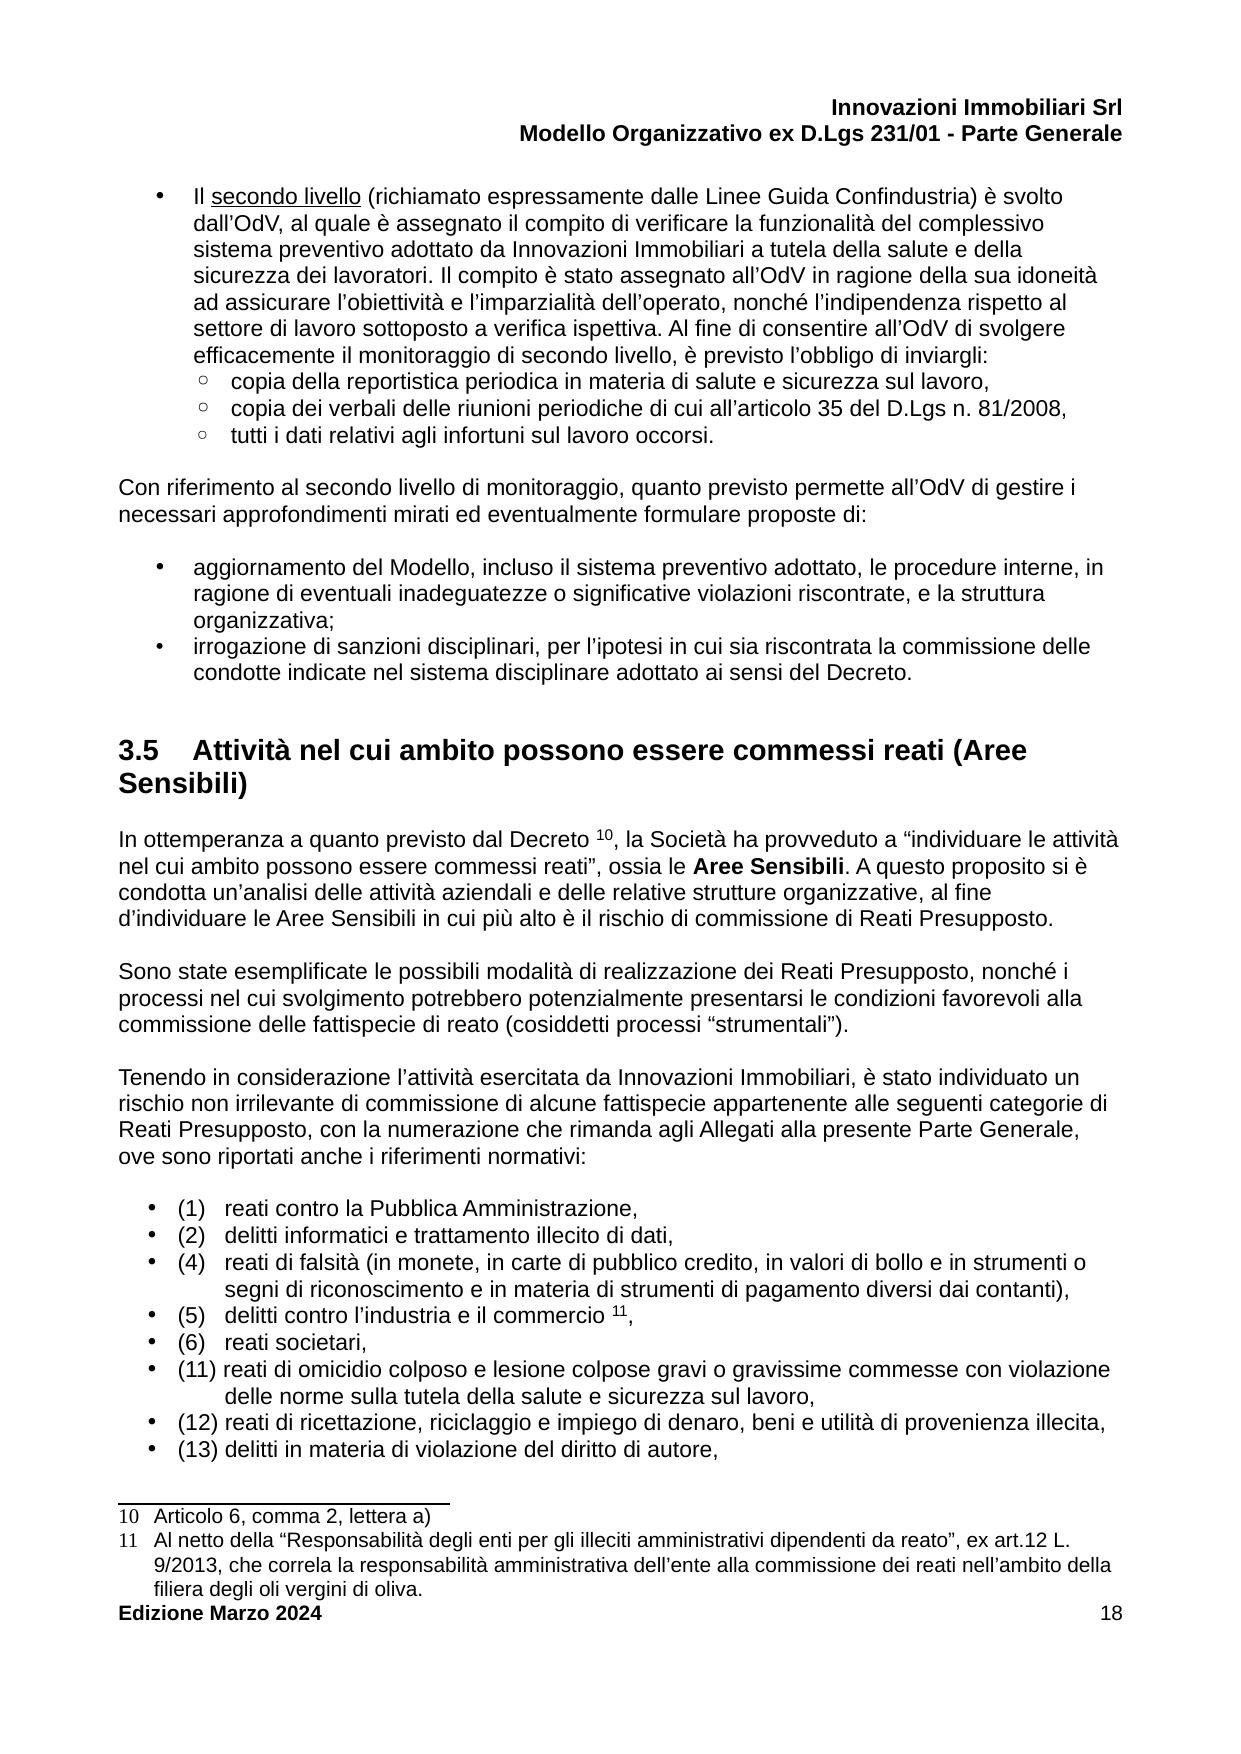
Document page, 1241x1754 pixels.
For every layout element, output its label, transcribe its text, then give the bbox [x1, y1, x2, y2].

list irrogazione di sanzioni disciplinari, per l’ipotesi in cui sia riscontrata la commissione delle condotte indicate nel sistema disciplinare adottato ai sensi del Decreto. [156, 633, 1123, 686]
list (2) delitti informatici e trattamento illecito di dati, [148, 1222, 1123, 1249]
list (6) reati societari, [148, 1329, 1123, 1356]
list Al netto della “Responsabilità degli enti per gli illeciti amministrativi dipendenti da reato”, ex art.12 L. 9/2013, che correla la responsabilità amministrativa dell’ente alla commissione dei reati nell’ambito della filiera degli oli vergini di oliva. [118, 1528, 1123, 1600]
list tutti i dati relativi agli infortuni sul lavoro occorsi. [193, 422, 1123, 448]
text Sono state esemplificate le possibili modalità di realizzazione dei Reati Presupposto, nonché i processi nel cui svolgimento potrebbero potenzialmente presentarsi le condizioni favorevoli alla commissione delle fattispecie di reato (cosiddetti processi “strumentali”). [118, 958, 1123, 1037]
list (11) reati di omicidio colposo e lesione colpose gravi o gravissime commesse con violazione delle norme sulla tutela della salute e sicurezza sul lavoro, [148, 1356, 1123, 1409]
list (12) reati di ricettazione, riciclaggio e impiego di denaro, beni e utilità di provenienza illecita, [148, 1409, 1123, 1436]
text Con riferimento al secondo livello di monitoraggio, quanto previsto permette all’OdV di gestire i necessari approfondimenti mirati ed eventualmente formulare proposte di: [118, 474, 1123, 527]
list copia della reportistica periodica in materia di salute e sicurezza sul lavoro, [193, 368, 1123, 395]
list (1) reati contro la Pubblica Amministrazione, [148, 1195, 1123, 1222]
list (13) delitti in materia di violazione del diritto di autore, [148, 1436, 1123, 1463]
list (5) delitti contro l’industria e il commercio , [148, 1302, 1123, 1329]
list aggiornamento del Modello, incluso il sistema preventivo adottato, le procedure interne, in ragione di eventuali inadeguatezze o significative violazioni riscontrate, e la struttura organizzativa; [156, 553, 1123, 633]
subtitle 3.5 Attività nel cui ambito possono essere commessi reati (Aree Sensibili) [118, 733, 1123, 800]
list (4) reati di falsità (in monete, in carte di pubblico credito, in valori di bollo e in strumenti o segni di riconoscimento e in materia di strumenti di pagamento diversi dai contanti), [148, 1249, 1123, 1302]
list Il secondo livello (richiamato espressamente dalle Linee Guida Confindustria) è svolto dall’OdV, al quale è assegnato il compito di verificare la funzionalità del complessivo sistema preventivo adottato da Innovazioni Immobiliari a tutela della salute e della sicurezza dei lavoratori. Il compito è stato assegnato all’OdV in ragione della sua idoneità ad assicurare l’obiettività e l’imparzialità dell’operato, nonché l’indipendenza rispetto al settore di lavoro sottoposto a verifica ispettiva. Al fine di consentire all’OdV di svolgere efficacemente il monitoraggio di secondo livello, è previsto l’obbligo di inviargli: [156, 183, 1123, 368]
list copia dei verbali delle riunioni periodiche di cui all’articolo 35 del D.Lgs n. 81/2008, [193, 395, 1123, 422]
text In ottemperanza a quanto previsto dal Decreto , la Società ha provveduto a “individuare le attività nel cui ambito possono essere commessi reati”, ossia le Aree Sensibili. A questo proposito si è condotta un’analisi delle attività aziendali e delle relative strutture organizzative, al fine d’individuare le Aree Sensibili in cui più alto è il rischio di commissione di Reati Presupposto. [118, 826, 1123, 932]
text Tenendo in considerazione l’attività esercitata da Innovazioni Immobiliari, è stato individuato un rischio non irrilevante di commissione di alcune fattispecie appartenente alle seguenti categorie di Reati Presupposto, con la numerazione che rimanda agli Allegati alla presente Parte Generale, ove sono riportati anche i riferimenti normativi: [118, 1063, 1123, 1169]
text Articolo 6, comma 2, lettera a) [118, 1504, 1123, 1528]
